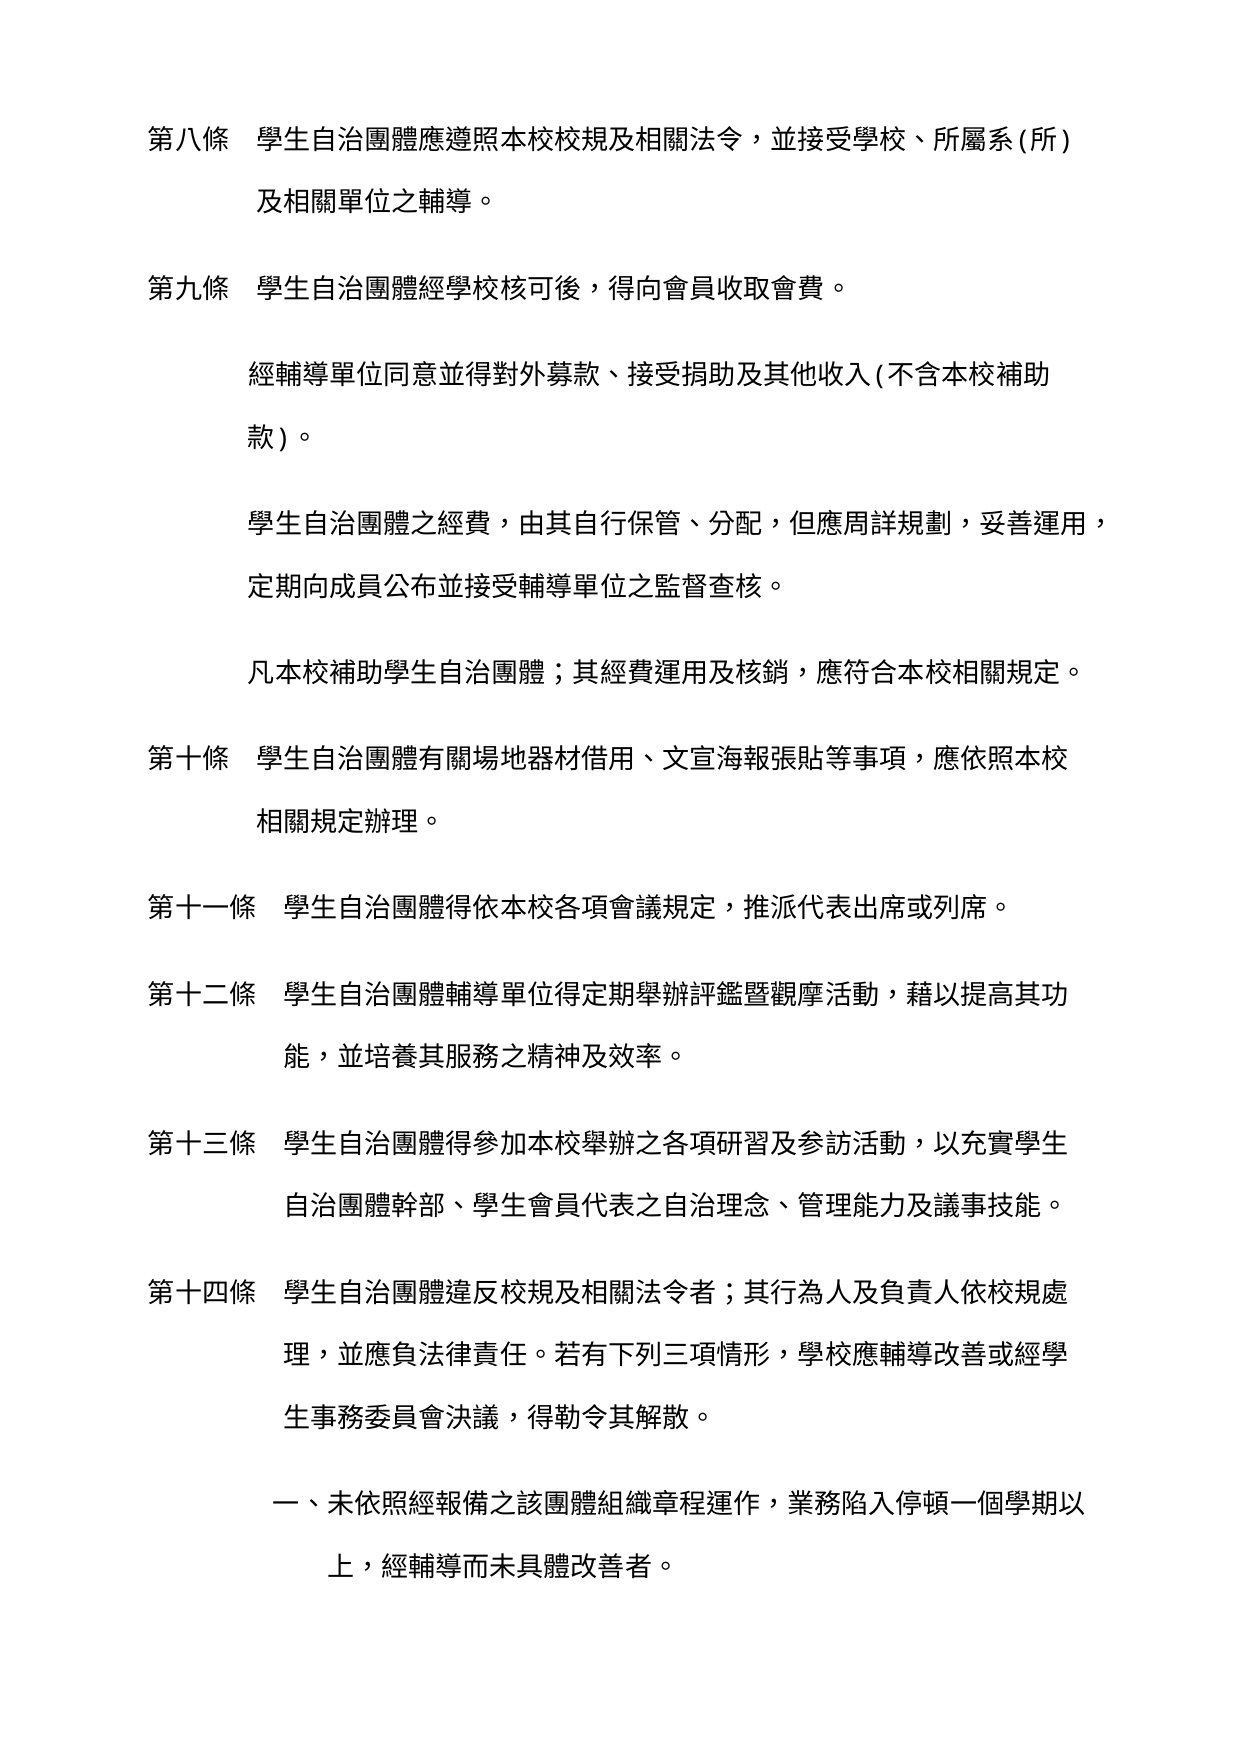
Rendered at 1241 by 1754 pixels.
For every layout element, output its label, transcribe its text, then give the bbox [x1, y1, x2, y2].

text 第十一條 學生自治團體得依本校各項會議規定，推派代表出席或列席。 [148, 864, 1092, 927]
text 第十二條 學生自治團體輔導單位得定期舉辦評鑑暨觀摩活動，藉以提高其功能，並培養其服務之精神及效率。 [148, 951, 1092, 1076]
text 學生自治團體之經費，由其自行保管、分配，但應周詳規劃，妥善運用，定期向成員公布並接受輔導單位之監督查核。 [248, 480, 1092, 605]
text 經輔導單位同意並得對外募款、接受捐助及其他收入(不含本校補助款)。 [248, 331, 1092, 456]
text 第八條 學生自治團體應遵照本校校規及相關法令，並接受學校、所屬系(所)及相關單位之輔導。 [148, 96, 1092, 221]
text 凡本校補助學生自治團體；其經費運用及核銷，應符合本校相關規定。 [248, 629, 1092, 692]
text 第十條 學生自治團體有關場地器材借用、文宣海報張貼等事項，應依照本校相關規定辦理。 [148, 716, 1092, 841]
text 第九條 學生自治團體經學校核可後，得向會員收取會費。 [148, 245, 1092, 307]
text 一、未依照經報備之該團體組織章程運作，業務陷入停頓一個學期以上，經輔導而未具體改善者。 [273, 1460, 1092, 1585]
text 第十四條 學生自治團體違反校規及相關法令者；其行為人及負責人依校規處理，並應負法律責任。若有下列三項情形，學校應輔導改善或經學生事務委員會決議，得勒令其解散。 [148, 1249, 1092, 1436]
text 第十三條 學生自治團體得參加本校舉辦之各項研習及参訪活動，以充實學生自治團體幹部、學生會員代表之自治理念、管理能力及議事技能。 [148, 1100, 1092, 1225]
